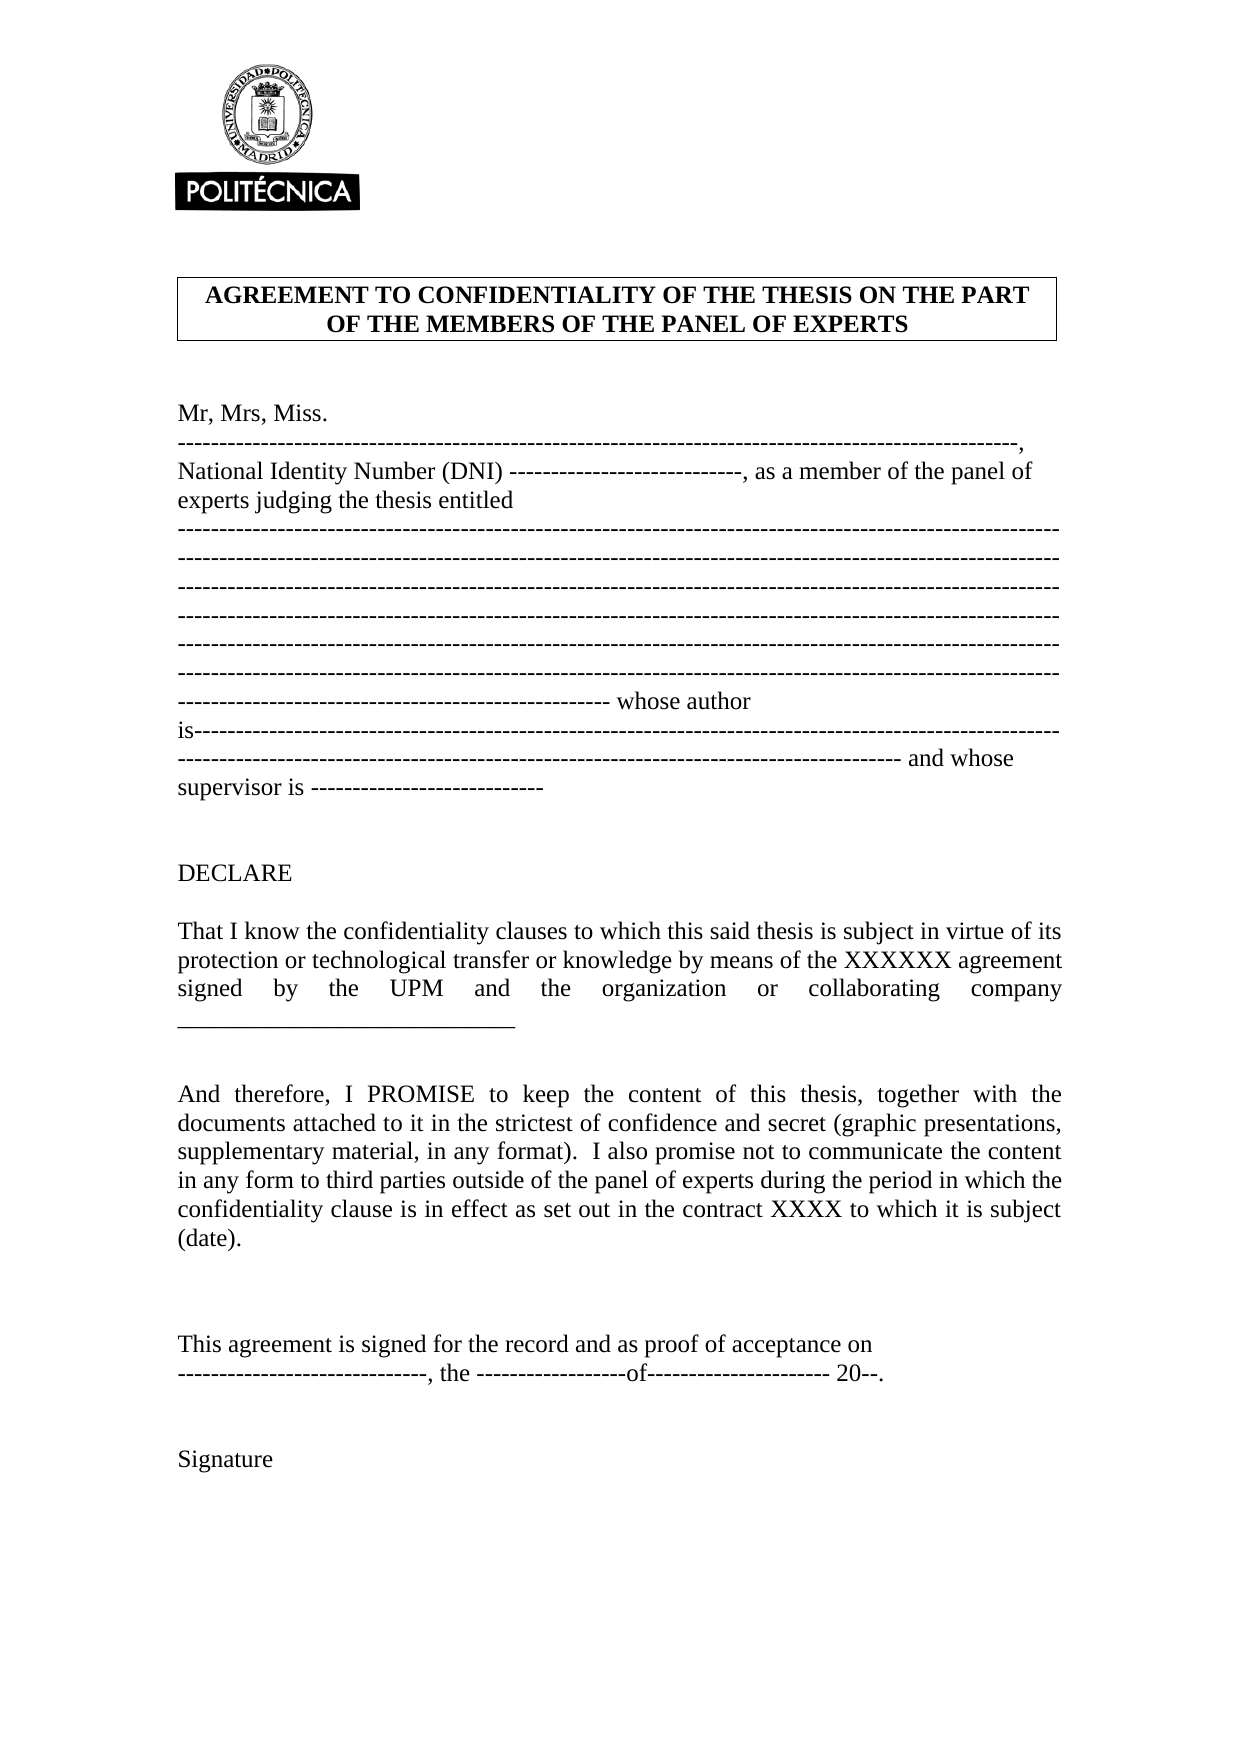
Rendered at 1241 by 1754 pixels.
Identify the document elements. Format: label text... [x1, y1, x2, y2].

text That I know the confidentiality clauses to which this said thesis is subject in virtue of its protection or technological transfer or knowledge by means of the XXXXXX agreement signed by the UPM and the organization or collaborating company ___________________________ [177, 916, 1063, 1031]
text Signature [177, 1444, 1063, 1473]
text Mr, Mrs, Miss. -----------------------------------------------------------------------------------------------------, National Identity Number (DNI) ----------------------------, as a member of the panel of experts judging the thesis entitled ---------------------------------------------------------------------------------------------------------------------------------------------------------------------------------------------------------------------------------------------------------------------------------------------------------------------------------------------------------------------------------------------------------------------------------------------------------------------------------------------------------------------------------------------------------------------------------------------------------------------------------------------------------------------------------------------------------------- whose author is----------------------------------------------------------------------------------------------------------------------------------------------------------------------------------------------- and whose supervisor is ---------------------------- [177, 398, 1063, 801]
picture [165, 54, 369, 221]
text This agreement is signed for the record and as proof of acceptance on ------------------------------, the ------------------of---------------------- 20--. [177, 1329, 1063, 1386]
text And therefore, I PROMISE to keep the content of this thesis, together with the documents attached to it in the strictest of confidence and secret (graphic presentations, supplementary material, in any format). I also promise not to communicate the content in any form to third parties outside of the panel of experts during the period in which the confidentiality clause is in effect as set out in the contract XXXX to which it is subject (date). [177, 1079, 1063, 1251]
text DECLARE [177, 858, 1063, 887]
subtitle AGREEMENT TO CONFIDENTIALITY OF THE THESIS ON THE PART OF THE MEMBERS OF THE PANEL OF EXPERTS [178, 278, 1056, 340]
